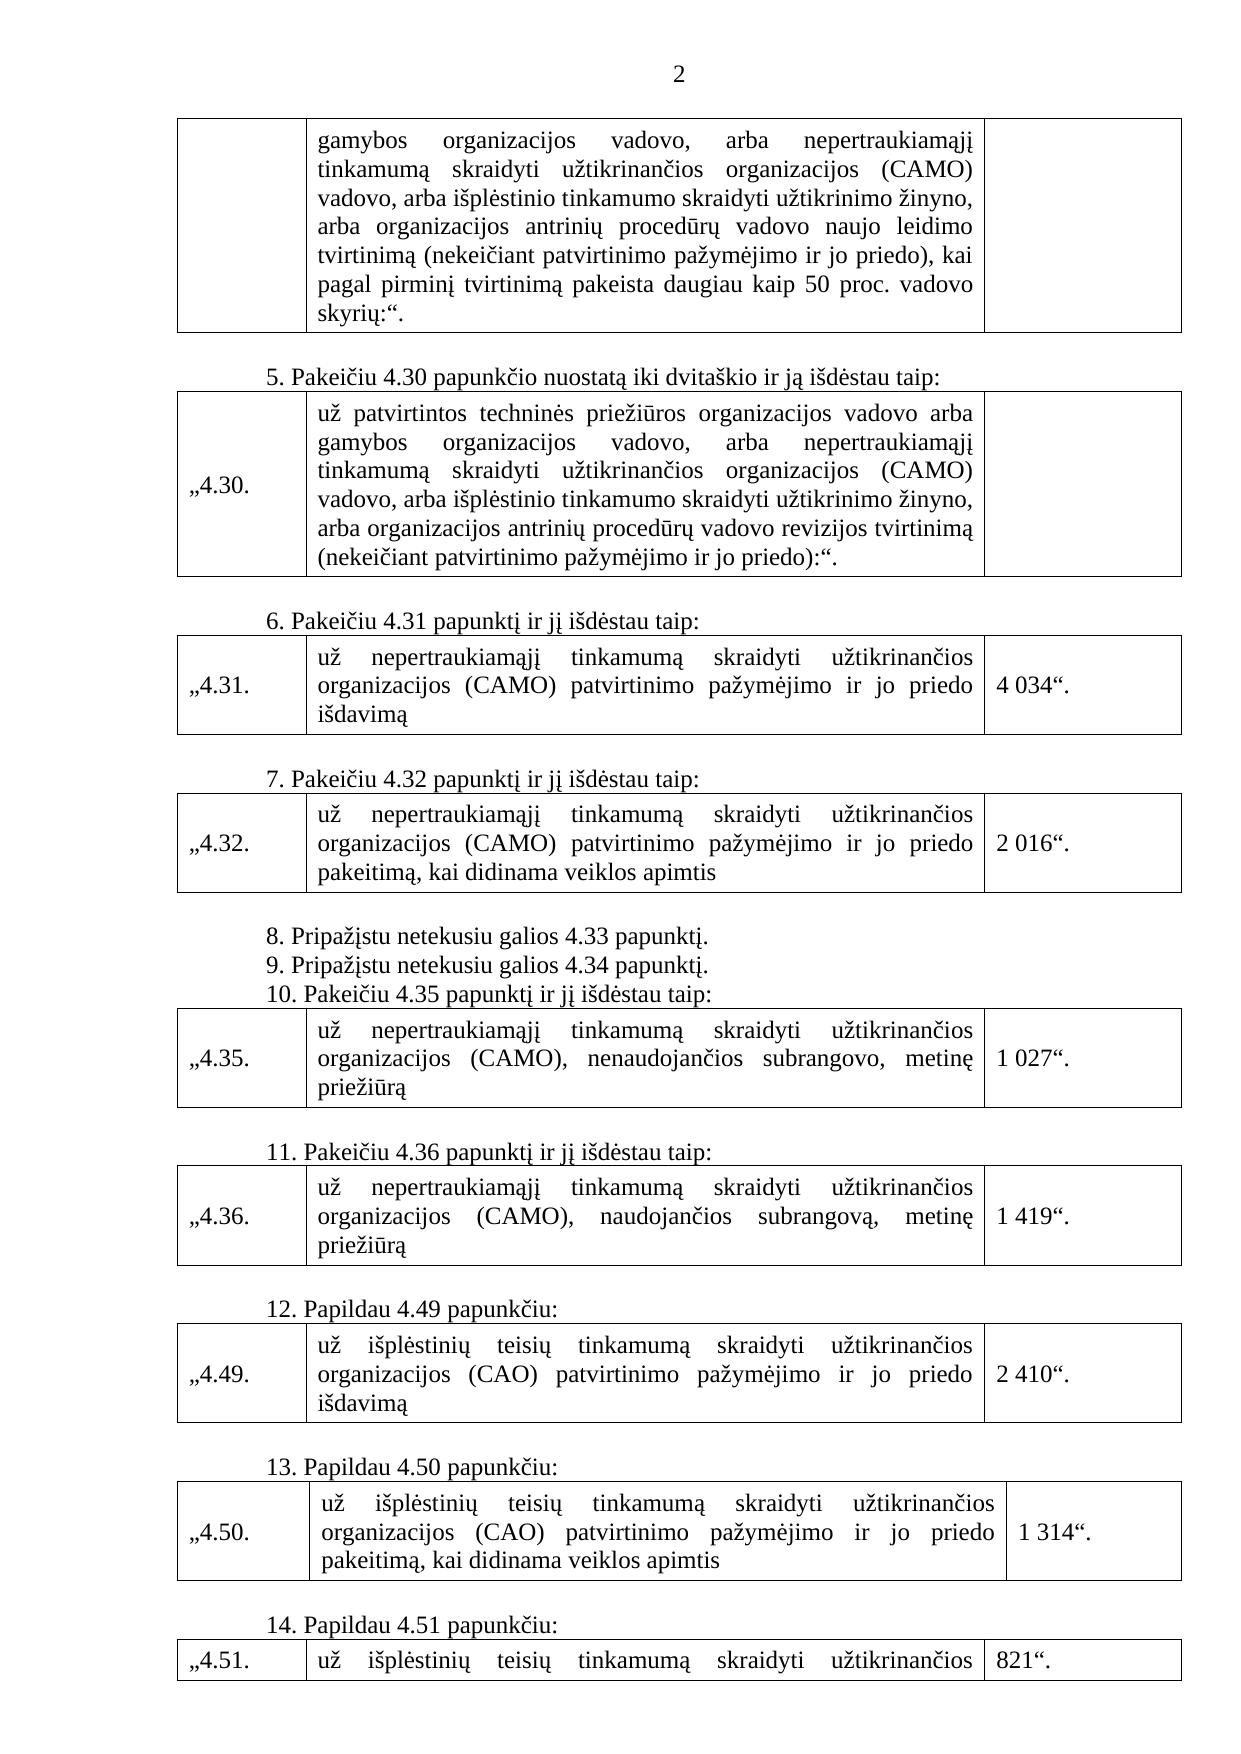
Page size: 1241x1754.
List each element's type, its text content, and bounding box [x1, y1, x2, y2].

table_header už nepertraukiamąjį tinkamumą skraidyti užtikrinančios organizacijos (CAMO) patvirtinimo pažymėjimo ir jo priedo pakeitimą, kai didinama veiklos apimtis [307, 794, 984, 892]
table_header už išplėstinių teisių tinkamumą skraidyti užtikrinančios organizacijos (CAO) patvirtinimo pažymėjimo ir jo priedo išdavimą [307, 1324, 984, 1422]
table_header 2 016“. [985, 794, 1181, 892]
table_header 1 027“. [985, 1009, 1181, 1107]
table_header „4.31. [178, 636, 306, 734]
table_header „4.36. [178, 1166, 306, 1264]
table_header 1 419“. [985, 1166, 1181, 1264]
text 14. Papildau 4.51 papunkčiu: [177, 1610, 1181, 1638]
table_header už nepertraukiamąjį tinkamumą skraidyti užtikrinančios organizacijos (CAMO) patvirtinimo pažymėjimo ir jo priedo išdavimą [307, 636, 984, 734]
table_header „4.30. [178, 392, 306, 576]
table_header gamybos organizacijos vadovo, arba nepertraukiamąjį tinkamumą skraidyti užtikrinančios organizacijos (CAMO) vadovo, arba išplėstinio tinkamumo skraidyti užtikrinimo žinyno, arba organizacijos antrinių procedūrų vadovo naujo leidimo tvirtinimą (nekeičiant patvirtinimo pažymėjimo ir jo priedo), kai pagal pirminį tvirtinimą pakeista daugiau kaip 50 proc. vadovo skyrių:“. [307, 119, 984, 332]
table_header už nepertraukiamąjį tinkamumą skraidyti užtikrinančios organizacijos (CAMO), nenaudojančios subrangovo, metinę priežiūrą [307, 1009, 984, 1107]
table_header „4.51. [178, 1640, 306, 1680]
table_header už išplėstinių teisių tinkamumą skraidyti užtikrinančios organizacijos (CAO) patvirtinimo pažymėjimo ir jo priedo pakeitimą, kai didinama veiklos apimtis [310, 1482, 1006, 1580]
table_header 2 410“. [985, 1324, 1181, 1422]
table_header [985, 119, 1181, 332]
text 11. Pakeičiu 4.36 papunktį ir jį išdėstau taip: [177, 1137, 1181, 1165]
table_header „4.35. [178, 1009, 306, 1107]
text 6. Pakeičiu 4.31 papunktį ir jį išdėstau taip: [177, 606, 1181, 635]
text 9. Pripažįstu netekusiu galios 4.34 papunktį. [177, 950, 1181, 979]
text 8. Pripažįstu netekusiu galios 4.33 papunktį. [177, 921, 1181, 950]
table_header už patvirtintos techninės priežiūros organizacijos vadovo arba gamybos organizacijos vadovo, arba nepertraukiamąjį tinkamumą skraidyti užtikrinančios organizacijos (CAMO) vadovo, arba išplėstinio tinkamumo skraidyti užtikrinimo žinyno, arba organizacijos antrinių procedūrų vadovo revizijos tvirtinimą (nekeičiant patvirtinimo pažymėjimo ir jo priedo):“. [307, 392, 984, 576]
table_header 821“. [985, 1640, 1181, 1680]
table_header [985, 392, 1181, 576]
table_header 1 314“. [1007, 1482, 1181, 1580]
table_header už išplėstinių teisių tinkamumą skraidyti užtikrinančios [307, 1640, 984, 1680]
text 10. Pakeičiu 4.35 papunktį ir jį išdėstau taip: [177, 979, 1181, 1008]
table_header [178, 119, 306, 332]
table_header už nepertraukiamąjį tinkamumą skraidyti užtikrinančios organizacijos (CAMO), naudojančios subrangovą, metinę priežiūrą [307, 1166, 984, 1264]
table_header „4.49. [178, 1324, 306, 1422]
text 12. Papildau 4.49 papunkčiu: [177, 1294, 1181, 1323]
table_header „4.50. [178, 1482, 309, 1580]
text 13. Papildau 4.50 papunkčiu: [177, 1452, 1181, 1481]
table_header 4 034“. [985, 636, 1181, 734]
text 7. Pakeičiu 4.32 papunktį ir jį išdėstau taip: [177, 764, 1181, 792]
text 5. Pakeičiu 4.30 papunkčio nuostatą iki dvitaškio ir ją išdėstau taip: [177, 362, 1181, 391]
table_header „4.32. [178, 794, 306, 892]
